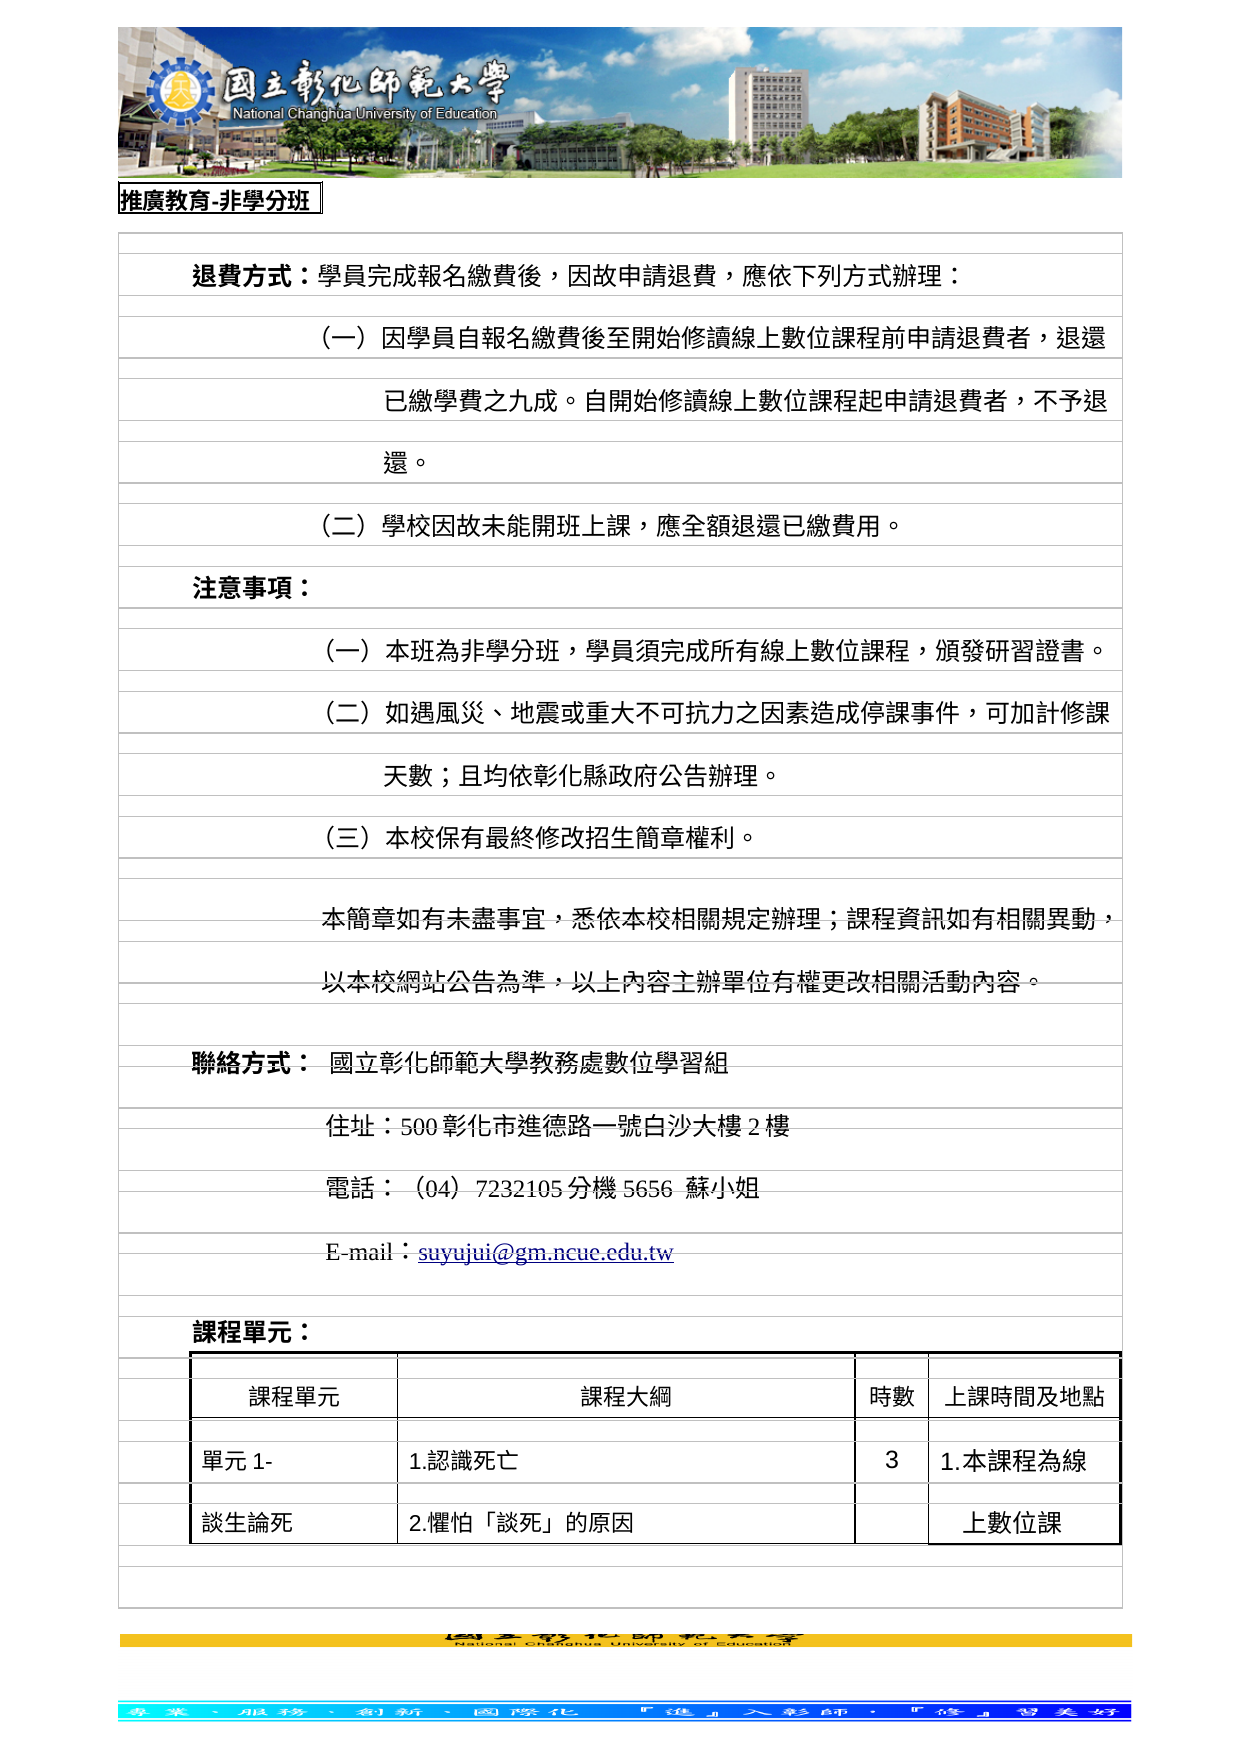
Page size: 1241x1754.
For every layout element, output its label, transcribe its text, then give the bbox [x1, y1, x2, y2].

text [310, 671, 1122, 691]
picture [118, 1634, 1133, 1727]
table_cell 1.認識死亡 [398, 1442, 854, 1482]
text （二）學校因故未能開班上課，應全額退還已繳費用。 [306, 504, 1122, 545]
text E-mail：suyujui@gm.ncue.edu.tw [325, 1254, 1122, 1270]
text （二）如遇風災、地震或重大不可抗力之因素造成停課事件，可加計修課 [310, 692, 1122, 732]
table_cell [192, 1421, 397, 1441]
table_header 上課時間及地點 [929, 1379, 1119, 1417]
text 本簡章如有未盡事宜，悉依本校相關規定辦理；課程資訊如有相關異動，以本校網站公告為準，以上內容主辦單位有權更改相關活動內容。 [321, 984, 1122, 1001]
table_cell 2.懼怕「談死」的原因 [398, 1504, 854, 1543]
table_header 課程單元 [192, 1379, 397, 1417]
text [192, 1289, 1122, 1295]
table_header [929, 1359, 1119, 1378]
table_header 時數 [856, 1379, 928, 1417]
table_cell [398, 1421, 854, 1441]
table_cell [398, 1484, 854, 1503]
text 已繳學費之九成。自開始修讀線上數位課程起申請退費者，不予退 [306, 379, 1122, 420]
text 聯絡方式： 國立彰化師範大學教務處數位學習組 [192, 1020, 1122, 1045]
text [192, 546, 1122, 566]
text 電話：（04）7232105分機5656 蘇小姐 [325, 1192, 1122, 1207]
text 電話：（04）7232105分機5656 蘇小姐 [325, 1145, 1122, 1170]
text 住址：500彰化市進德路一號白沙大樓2樓 [325, 1109, 1122, 1128]
picture [118, 27, 1123, 178]
text [306, 421, 1122, 441]
text [306, 296, 1122, 316]
text [306, 359, 1122, 378]
table_cell 本課程為線上數位課程，在開課時間內，任何時間都可觀看。 使用彰化師大雲端學院。 [929, 1484, 1119, 1503]
table_cell [192, 1484, 397, 1503]
text E-mail：suyujui@gm.ncue.edu.tw [325, 1207, 1122, 1232]
text [310, 609, 1122, 628]
text （三）本校保有最終修改招生簡章權利。 [310, 817, 1122, 857]
text 住址：500彰化市進德路一號白沙大樓2樓 [325, 1129, 1122, 1145]
text 住址：500彰化市進德路一號白沙大樓2樓 [325, 1082, 1122, 1107]
text [306, 484, 1122, 503]
text 本簡章如有未盡事宜，悉依本校相關規定辦理；課程資訊如有相關異動，以本校網站公告為準，以上內容主辦單位有權更改相關活動內容。 [321, 879, 1122, 920]
text 聯絡方式： 國立彰化師範大學教務處數位學習組 [192, 1067, 1122, 1082]
text 課程單元： [192, 1317, 1122, 1351]
text [192, 1296, 1122, 1316]
text 本簡章如有未盡事宜，悉依本校相關規定辦理；課程資訊如有相關異動，以本校網站公告為準，以上內容主辦單位有權更改相關活動內容。 [321, 942, 1122, 982]
text E-mail：suyujui@gm.ncue.edu.tw [325, 1234, 1122, 1253]
table_cell 3 [856, 1442, 928, 1482]
text [310, 796, 1122, 816]
table_cell 本課程為線上數位課程，在開課時間內，任何時間都可觀看。 使用彰化師大雲端學院。 [929, 1504, 1119, 1543]
text 電話：（04）7232105分機5656 蘇小姐 [325, 1171, 1122, 1191]
text 注意事項： [192, 567, 1122, 607]
table_header 課程大綱 [398, 1379, 854, 1417]
text （一）因學員自報名繳費後至開始修讀線上數位課程前申請退費者，退還 [306, 317, 1122, 357]
text [310, 734, 1122, 753]
table_cell [856, 1484, 928, 1503]
table_cell [856, 1421, 928, 1441]
table_header [398, 1359, 854, 1378]
table_header [856, 1359, 928, 1378]
table_cell 單元1- [192, 1442, 397, 1482]
text （一）本班為非學分班，學員須完成所有線上數位課程，頒發研習證書。 [310, 629, 1122, 670]
table_cell 本課程為線上數位課程，在開課時間內，任何時間都可觀看。 使用彰化師大雲端學院。 [929, 1442, 1119, 1482]
table_header [192, 1359, 397, 1378]
text 本簡章如有未盡事宜，悉依本校相關規定辦理；課程資訊如有相關異動，以本校網站公告為準，以上內容主辦單位有權更改相關活動內容。 [321, 921, 1122, 941]
table_cell 談生論死 [192, 1504, 397, 1543]
text 退費方式：學員完成報名繳費後，因故申請退費，應依下列方式辦理： [192, 254, 1122, 295]
table_cell 本課程為線上數位課程，在開課時間內，任何時間都可觀看。 使用彰化師大雲端學院。 [929, 1421, 1119, 1441]
text 天數；且均依彰化縣政府公告辦理。 [310, 754, 1122, 795]
text [192, 234, 1122, 253]
table_cell [856, 1504, 928, 1543]
text 聯絡方式： 國立彰化師範大學教務處數位學習組 [192, 1046, 1122, 1066]
text 還。 [306, 442, 1122, 482]
